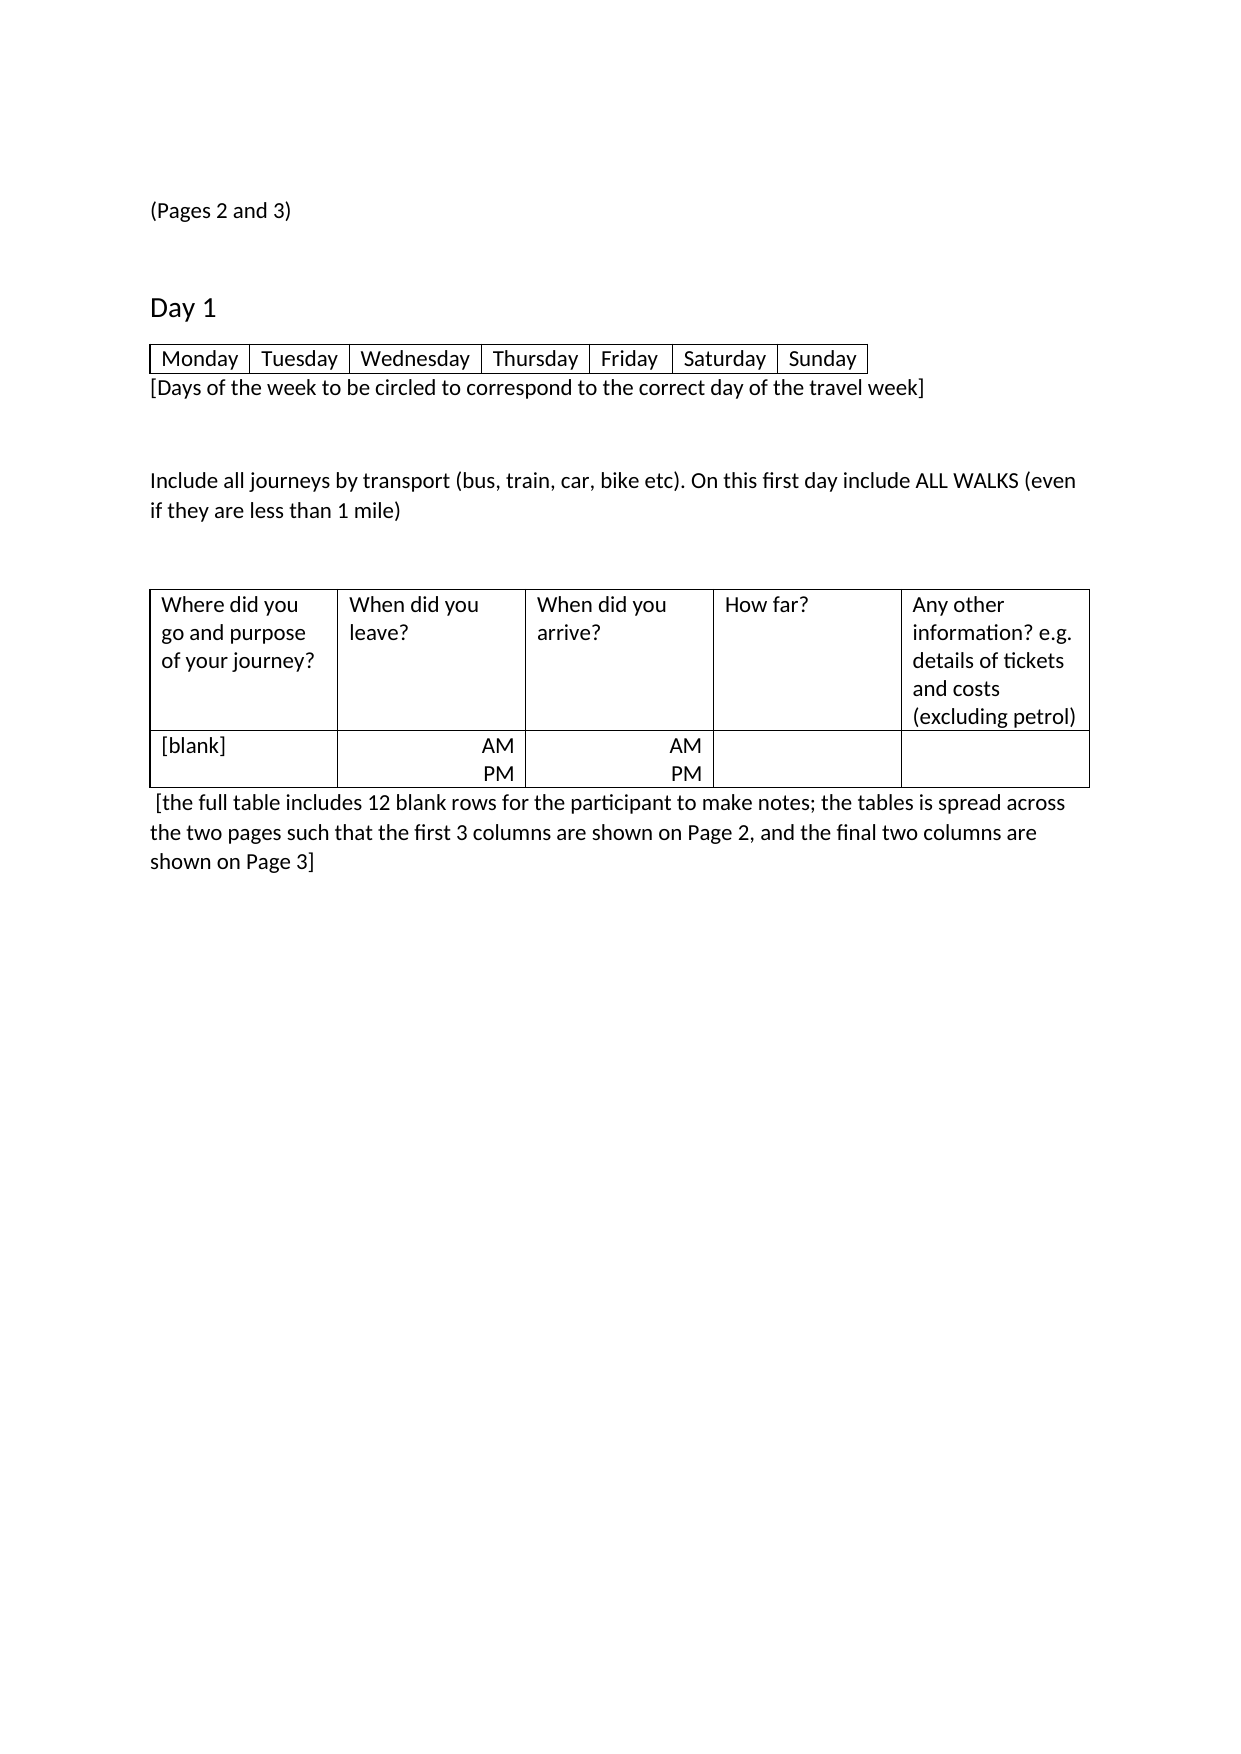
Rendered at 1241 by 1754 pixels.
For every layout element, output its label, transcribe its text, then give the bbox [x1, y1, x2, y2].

text Day 1 [150, 289, 1090, 325]
table_header Tuesday [250, 345, 349, 372]
table_header Saturday [673, 345, 777, 372]
table_header Friday [590, 345, 672, 372]
table_cell [714, 731, 901, 787]
table_header Sunday [778, 345, 867, 372]
text [the full table includes 12 blank rows for the participant to make notes; the tables is spread across the two pages such that the first 3 columns are shown on Page 2, and the final two columns are shown on Page 3] [150, 788, 1090, 875]
table_header Thursday [482, 345, 589, 372]
text [Days of the week to be circled to correspond to the correct day of the travel week] [150, 373, 1090, 402]
table_header When did you arrive? [526, 590, 713, 730]
table_header Any other information? e.g. details of tickets and costs (excluding petrol) [902, 590, 1089, 730]
text Include all journeys by transport (bus, train, car, bike etc). On this first day include ALL WALKS (even if they are less than 1 mile) [150, 466, 1090, 524]
table_header Where did you go and purpose of your journey? [151, 590, 337, 730]
table_cell [blank] [151, 731, 337, 787]
table_cell AM PM [338, 731, 525, 787]
table_header When did you leave? [338, 590, 525, 730]
table_cell AM PM [526, 731, 713, 787]
table_cell [902, 731, 1089, 787]
table_header Wednesday [350, 345, 481, 372]
text (Pages 2 and 3) [150, 196, 1090, 224]
table_header Monday [151, 345, 249, 372]
table_header How far? [714, 590, 901, 730]
